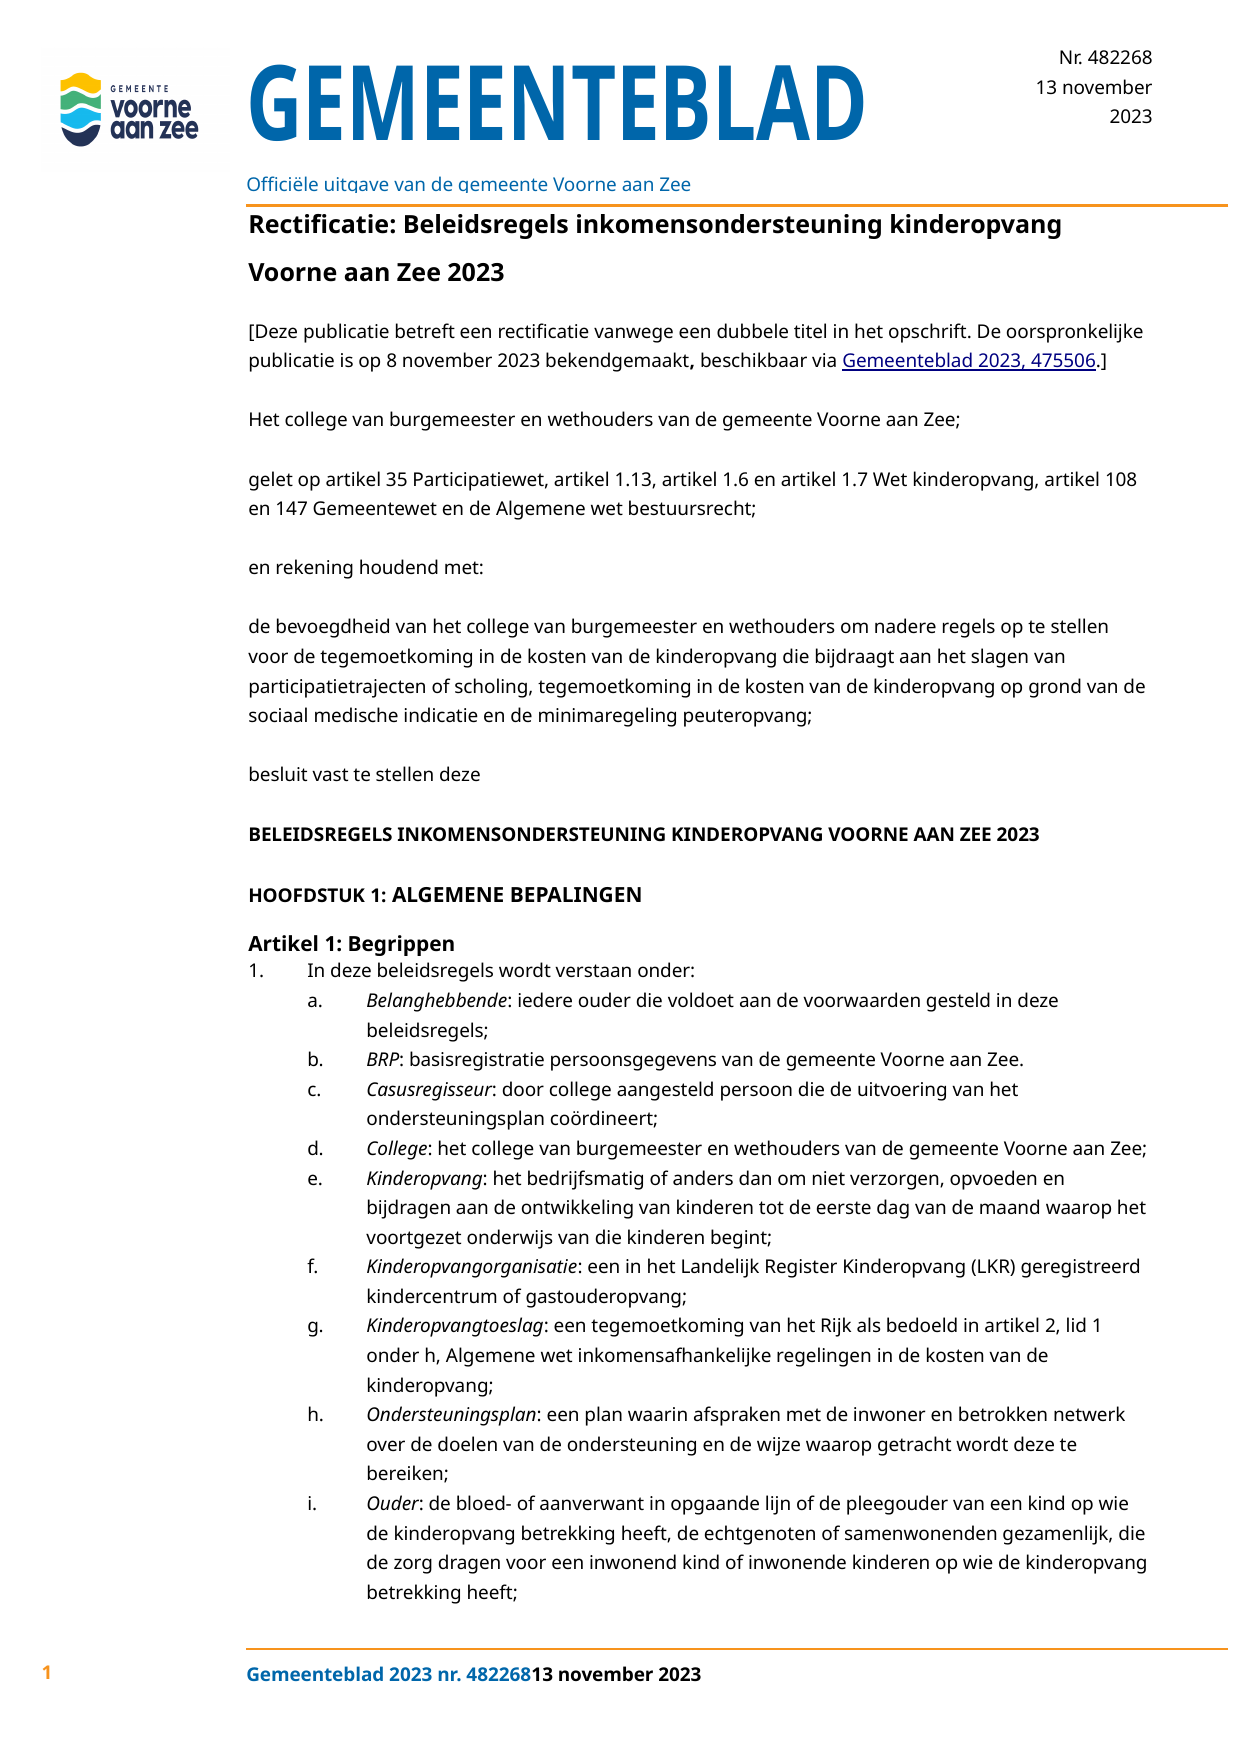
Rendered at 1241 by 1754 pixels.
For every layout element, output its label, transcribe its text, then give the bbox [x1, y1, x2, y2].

text de bevoegdheid van het college van burgemeester en wethouders om nadere regels op te stellen voor de tegemoetkoming in de kosten van de kinderopvang die bijdraagt aan het slagen van participatietrajecten of scholing, tegemoetkoming in de kosten van de kinderopvang op grond van de sociaal medische indicatie en de minimaregeling peuteropvang; [248, 614, 1152, 728]
list Casusregisseur: door college aangesteld persoon die de uitvoering van het ondersteuningsplan coördineert; [307, 1076, 1152, 1131]
text besluit vast te stellen deze [248, 762, 1152, 787]
list Kinderopvangorganisatie: een in het Landelijk Register Kinderopvang (LKR) geregistreerd kindercentrum of gastouderopvang; [307, 1253, 1152, 1309]
text Rectificatie: Beleidsregels inkomensondersteuning kinderopvang Voorne aan Zee 2023 [248, 207, 1152, 288]
list Kinderopvangtoeslag: een tegemoetkoming van het Rijk als bedoeld in artikel 2, lid 1 onder h, Algemene wet inkomensafhankelijke regelingen in de kosten van de kinderopvang; [307, 1313, 1152, 1398]
text HOOFDSTUK 1: ALGEMENE BEPALINGEN [248, 880, 1152, 908]
list Ouder: de bloed- of aanverwant in opgaande lijn of de pleegouder van een kind op wie de kinderopvang betrekking heeft, de echtgenoten of samenwonenden gezamenlijk, die de zorg dragen voor een inwonend kind of inwonende kinderen op wie de kinderopvang betrekking heeft; [307, 1490, 1152, 1605]
text Artikel 1: Begrippen [248, 929, 1152, 958]
text BELEIDSREGELS INKOMENSONDERSTEUNING KINDEROPVANG VOORNE AAN ZEE 2023 [248, 821, 1152, 847]
list Belanghebbende: iedere ouder die voldoet aan de voorwaarden gesteld in deze beleidsregels; [307, 987, 1152, 1043]
list In deze beleidsregels wordt verstaan onder: [248, 958, 1152, 983]
list Kinderopvang: het bedrijfsmatig of anders dan om niet verzorgen, opvoeden en bijdragen aan de ontwikkeling van kinderen tot de eerste dag van de maand waarop het voortgezet onderwijs van die kinderen begint; [307, 1165, 1152, 1250]
picture [41, 47, 231, 172]
list College: het college van burgemeester en wethouders van de gemeente Voorne aan Zee; [307, 1135, 1152, 1161]
text gelet op artikel 35 Participatiewet, artikel 1.13, artikel 1.6 en artikel 1.7 Wet kinderopvang, artikel 108 en 147 Gemeentewet en de Algemene wet bestuursrecht; [248, 466, 1152, 521]
text en rekening houdend met: [248, 554, 1152, 580]
list Ondersteuningsplan: een plan waarin afspraken met de inwoner en betrokken netwerk over de doelen van de ondersteuning en de wijze waarop getracht wordt deze te bereiken; [307, 1401, 1152, 1486]
text [Deze publicatie betreft een rectificatie vanwege een dubbele titel in het opschrift. De oorspronkelijke publicatie is op 8 november 2023 bekendgemaakt, beschikbaar via Gemeenteblad 2023, 475506.] [248, 318, 1152, 373]
list BRP: basisregistratie persoonsgegevens van de gemeente Voorne aan Zee. [307, 1046, 1152, 1072]
text Het college van burgemeester en wethouders van de gemeente Voorne aan Zee; [248, 407, 1152, 432]
